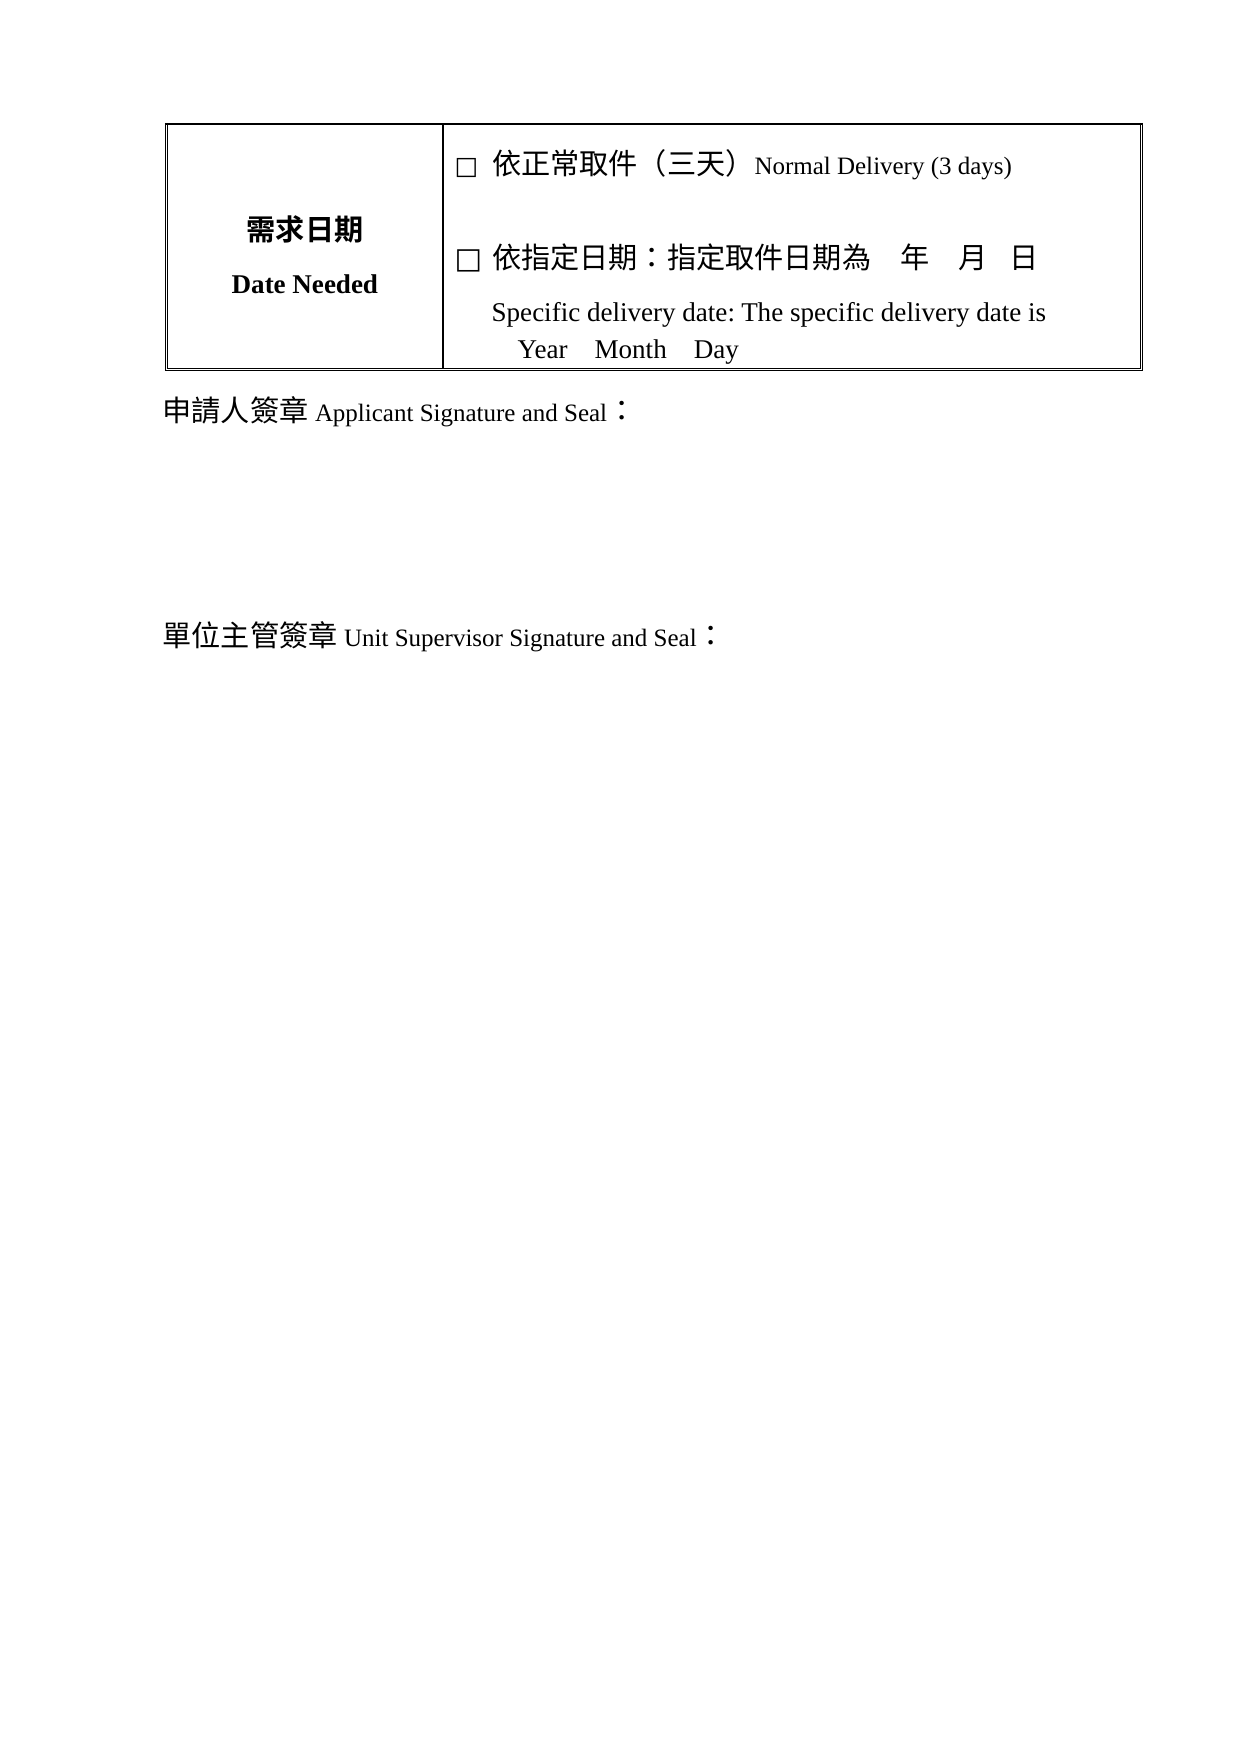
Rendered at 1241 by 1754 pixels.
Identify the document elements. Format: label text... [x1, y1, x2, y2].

table_cell 依正常取件（三天）Normal Delivery (3 days) 依指定日期：指定取件日期為 年 月 日 Specific delivery date: The specific delivery date is Year Month Day [444, 125, 1140, 368]
table_cell 需求日期 Date Needed [168, 125, 442, 368]
text 申請人簽章 Applicant Signature and Seal： [148, 371, 1092, 446]
text 單位主管簽章 Unit Supervisor Signature and Seal： [148, 596, 1092, 671]
